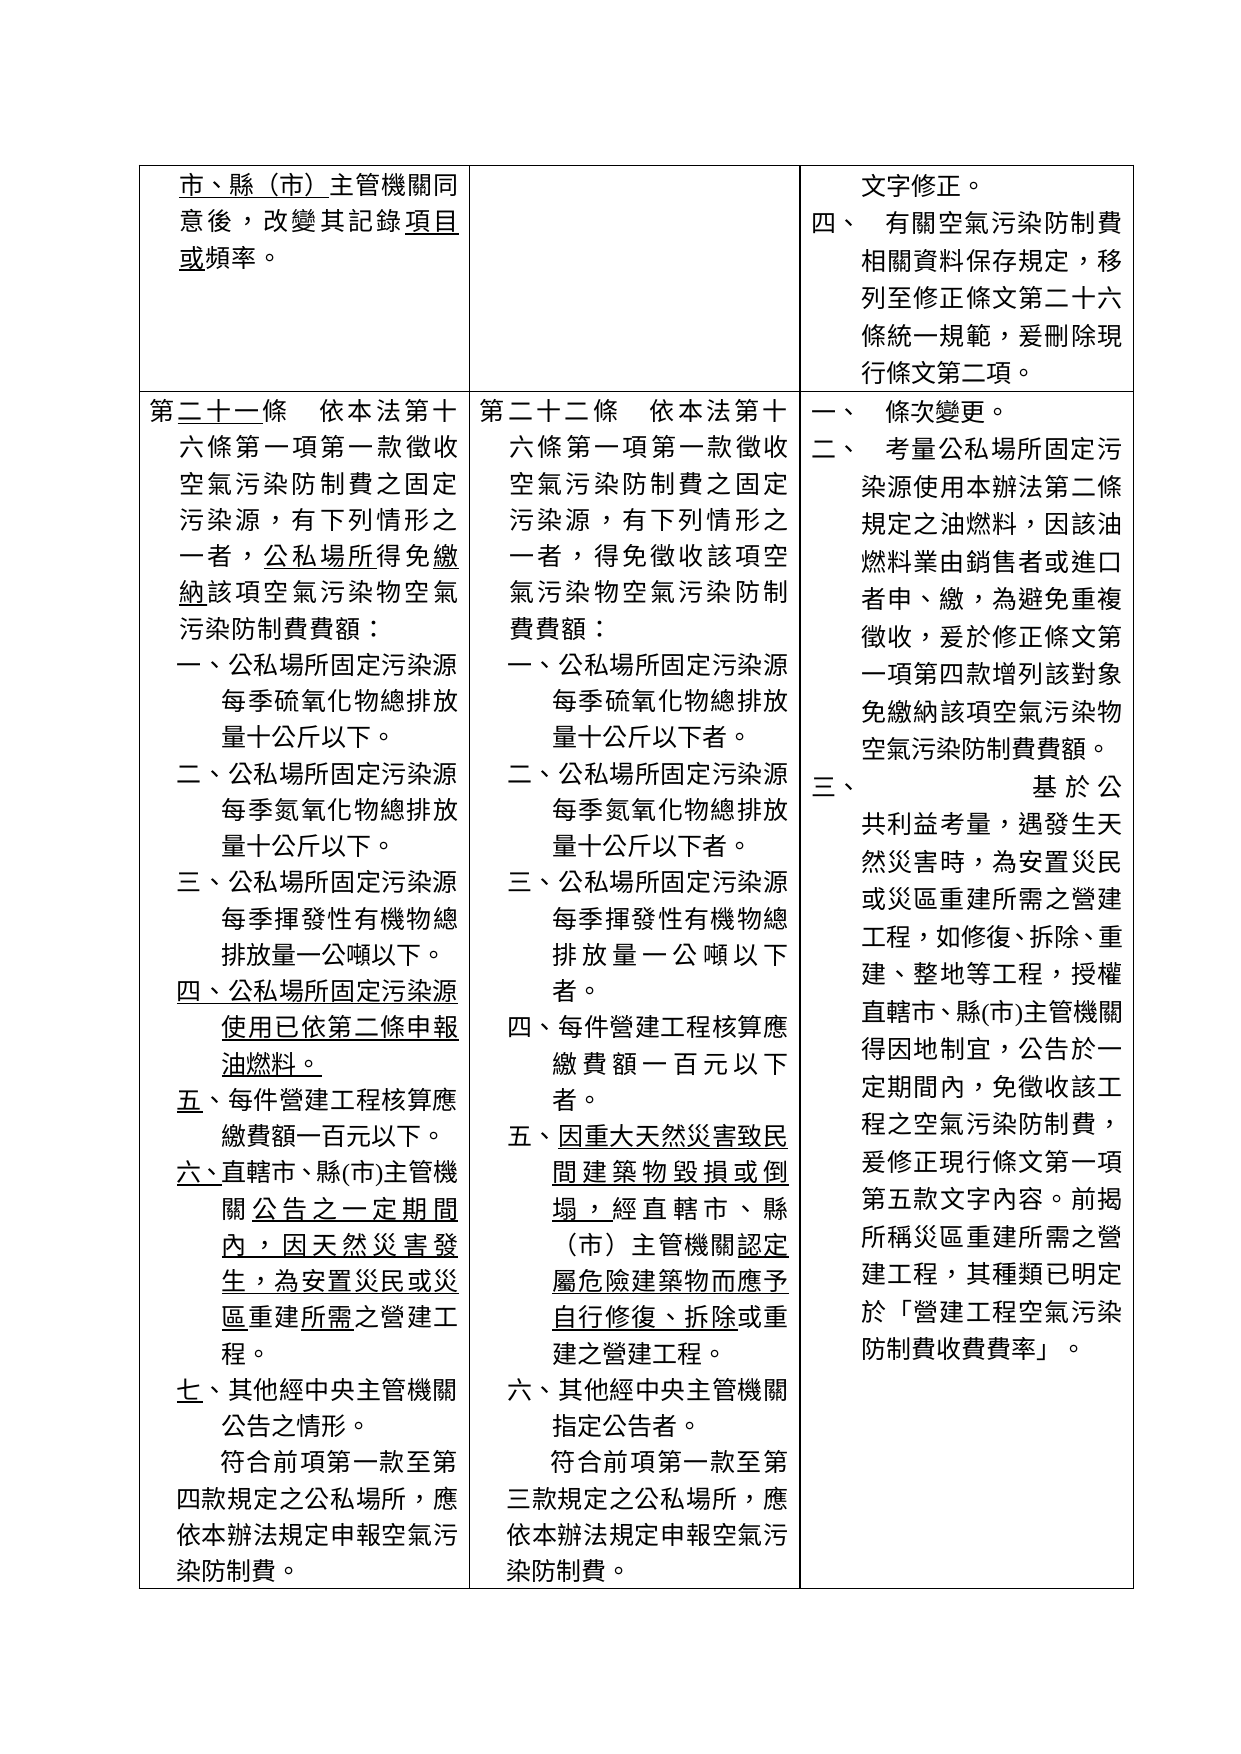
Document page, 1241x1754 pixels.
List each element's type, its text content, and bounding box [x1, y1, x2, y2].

table_cell 第二十一條 依本法第十六條第一項第一款徵收空氣污染防制費之固定污染源，有下列情形之一者，公私場所得免繳納該項空氣污染物空氣污染防制費費額： 一、公私場所固定污染源每季硫氧化物總排放量十公斤以下。 二、公私場所固定污染源每季氮氧化物總排放量十公斤以下。 三、公私場所固定污染源每季揮發性有機物總排放量一公噸以下。 四、公私場所固定污染源使用已依第二條申報油燃料。 五、每件營建工程核算應繳費額一百元以下。 六、直轄市、縣(市)主管機關公告之一定期間內，因天然災害發生，為安置災民或災區重建所需之營建工程。 七、其他經中央主管機關公告之情形。 符合前項第一款至第四款規定之公私場所，應依本辦法規定申報空氣污染防制費。 [140, 392, 469, 1588]
table_cell 第二十二條 依本法第十六條第一項第一款徵收空氣污染防制費之固定污染源，有下列情形之一者，得免徵收該項空氣污染物空氣污染防制費費額： 一、公私場所固定污染源每季硫氧化物總排放量十公斤以下者。 二、公私場所固定污染源每季氮氧化物總排放量十公斤以下者。 三、公私場所固定污染源每季揮發性有機物總排放量一公噸以下者。 四、每件營建工程核算應繳費額一百元以下者。 五、因重大天然災害致民間建築物毀損或倒塌，經直轄市、縣（市）主管機關認定屬危險建築物而應予自行修復、拆除或重建之營建工程。 六、其他經中央主管機關指定公告者。 符合前項第一款至第三款規定之公私場所，應依本辦法規定申報空氣污染防制費。 [470, 392, 799, 1588]
table_cell 條次變更。 配合修正條文第九條規定事項，明定公私場所應計量及記錄之項目及頻率；另考量多數以質量平衡計量方式推估揮發性有機物排放量之業者，係依實際狀況採每批計量及記錄第九條第一項第四款之項目及數量，爰於修正條文第一項增列得每批計量及記錄之規定。 現行條文第一項後段移列至修正條文第二項，並配合第一項酌作文字修正。 有關空氣污染防制費相關資料保存規定，移列至修正條文第二十六條統一規範，爰刪除現行條文第二項。 [801, 166, 1133, 391]
table_cell 市、縣（市）主管機關同意後，改變其記錄項目或頻率。 [140, 166, 469, 391]
table_cell [470, 166, 799, 391]
table_cell 條次變更。 考量公私場所固定污染源使用本辦法第二條規定之油燃料，因該油燃料業由銷售者或進口者申、繳，為避免重複徵收，爰於修正條文第一項第四款增列該對象免繳納該項空氣污染物空氣污染防制費費額。 基於公共利益考量，遇發生天然災害時，為安置災民或災區重建所需之營建工程，如修復、拆除、重建、整地等工程，授權直轄市、縣(市)主管機關得因地制宜，公告於一定期間內，免徵收該工程之空氣污染防制費，爰修正現行條文第一項第五款文字內容。前揭所稱災區重建所需之營建工程，其種類已明定於「營建工程空氣污染防制費收費費率」。 [801, 392, 1133, 1588]
